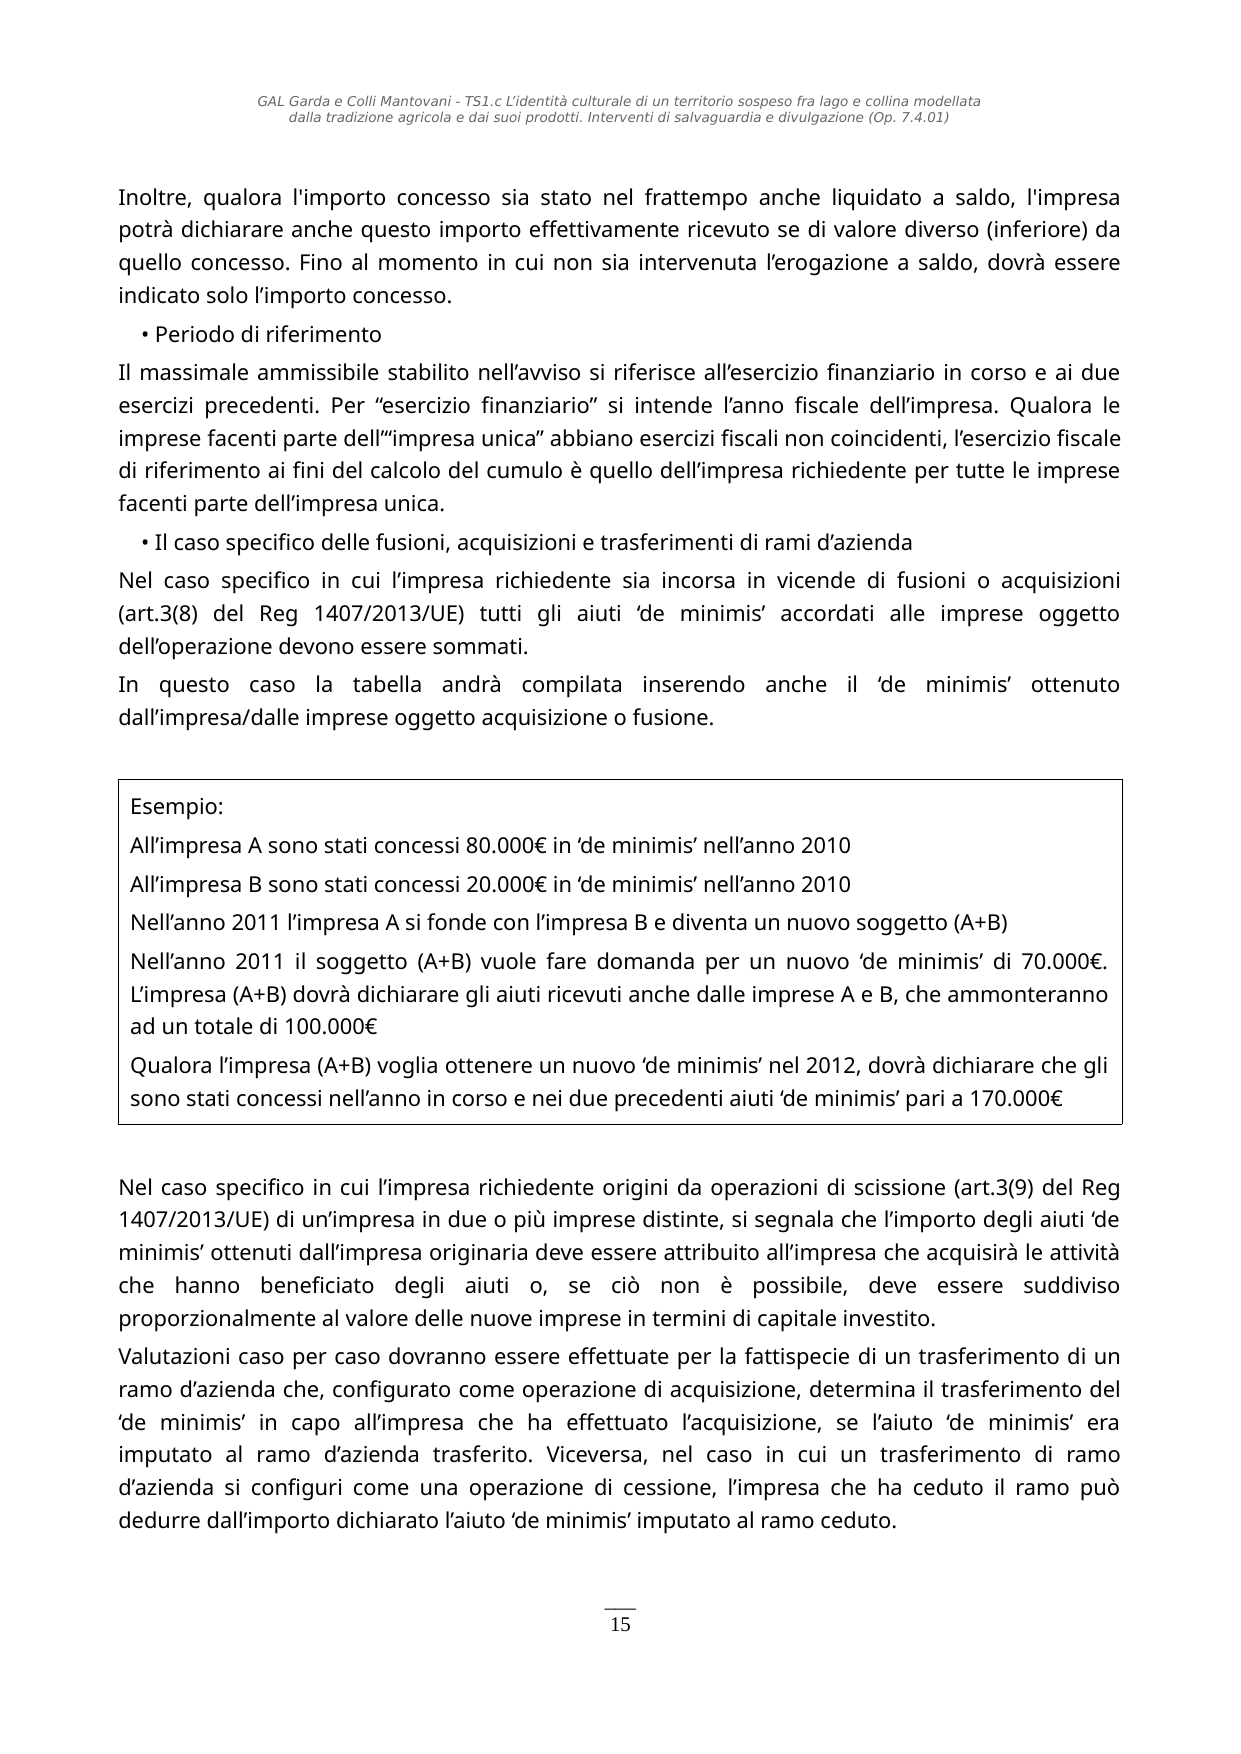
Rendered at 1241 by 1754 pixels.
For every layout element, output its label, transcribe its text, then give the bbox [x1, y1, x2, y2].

text Qualora l’impresa (A+B) voglia ottenere un nuovo ‘de minimis’ nel 2012, dovrà dichiarare che gli sono stati concessi nell’anno in corso e nei due precedenti aiuti ‘de minimis’ pari a 170.000€ [119, 1038, 1122, 1124]
text Il massimale ammissibile stabilito nell’avviso si riferisce all’esercizio finanziario in corso e ai due esercizi precedenti. Per “esercizio finanziario” si intende l’anno fiscale dell’impresa. Qualora le imprese facenti parte dell’“impresa unica” abbiano esercizi fiscali non coincidenti, l’esercizio fiscale di riferimento ai fini del calcolo del cumulo è quello dell’impresa richiedente per tutte le imprese facenti parte dell’impresa unica. [118, 357, 1122, 518]
text • Il caso specifico delle fusioni, acquisizioni e trasferimenti di rami d’azienda [118, 527, 1122, 556]
text Inoltre, qualora l'importo concesso sia stato nel frattempo anche liquidato a saldo, l'impresa potrà dichiarare anche questo importo effettivamente ricevuto se di valore diverso (inferiore) da quello concesso. Fino al momento in cui non sia intervenuta l’erogazione a saldo, dovrà essere indicato solo l’importo concesso. [118, 182, 1122, 310]
text Nel caso specifico in cui l’impresa richiedente sia incorsa in vicende di fusioni o acquisizioni (art.3(8) del Reg 1407/2013/UE) tutti gli aiuti ‘de minimis’ accordati alle imprese oggetto dell’operazione devono essere sommati. [118, 565, 1122, 661]
text All’impresa B sono stati concessi 20.000€ in ‘de minimis’ nell’anno 2010 [119, 857, 1122, 895]
text In questo caso la tabella andrà compilata inserendo anche il ‘de minimis’ ottenuto dall’impresa/dalle imprese oggetto acquisizione o fusione. [118, 669, 1122, 732]
text Valutazioni caso per caso dovranno essere effettuate per la fattispecie di un trasferimento di un ramo d’azienda che, configurato come operazione di acquisizione, determina il trasferimento del ‘de minimis’ in capo all’impresa che ha effettuato l’acquisizione, se l’aiuto ‘de minimis’ era imputato al ramo d’azienda trasferito. Viceversa, nel caso in cui un trasferimento di ramo d’azienda si configuri come una operazione di cessione, l’impresa che ha ceduto il ramo può dedurre dall’importo dichiarato l’aiuto ‘de minimis’ imputato al ramo ceduto. [118, 1341, 1122, 1534]
text • Periodo di riferimento [118, 318, 1122, 348]
text Nell’anno 2011 l’impresa A si fonde con l’impresa B e diventa un nuovo soggetto (A+B) [119, 895, 1122, 934]
text All’impresa A sono stati concessi 80.000€ in ‘de minimis’ nell’anno 2010 [119, 818, 1122, 857]
text Esempio: [119, 780, 1122, 818]
text Nel caso specifico in cui l’impresa richiedente origini da operazioni di scissione (art.3(9) del Reg 1407/2013/UE) di un’impresa in due o più imprese distinte, si segnala che l’importo degli aiuti ‘de minimis’ ottenuti dall’impresa originaria deve essere attribuito all’impresa che acquisirà le attività che hanno beneficiato degli aiuti o, se ciò non è possibile, deve essere suddiviso proporzionalmente al valore delle nuove imprese in termini di capitale investito. [118, 1172, 1122, 1332]
text Nell’anno 2011 il soggetto (A+B) vuole fare domanda per un nuovo ‘de minimis’ di 70.000€. L’impresa (A+B) dovrà dichiarare gli aiuti ricevuti anche dalle imprese A e B, che ammonteranno ad un totale di 100.000€ [119, 934, 1122, 1038]
